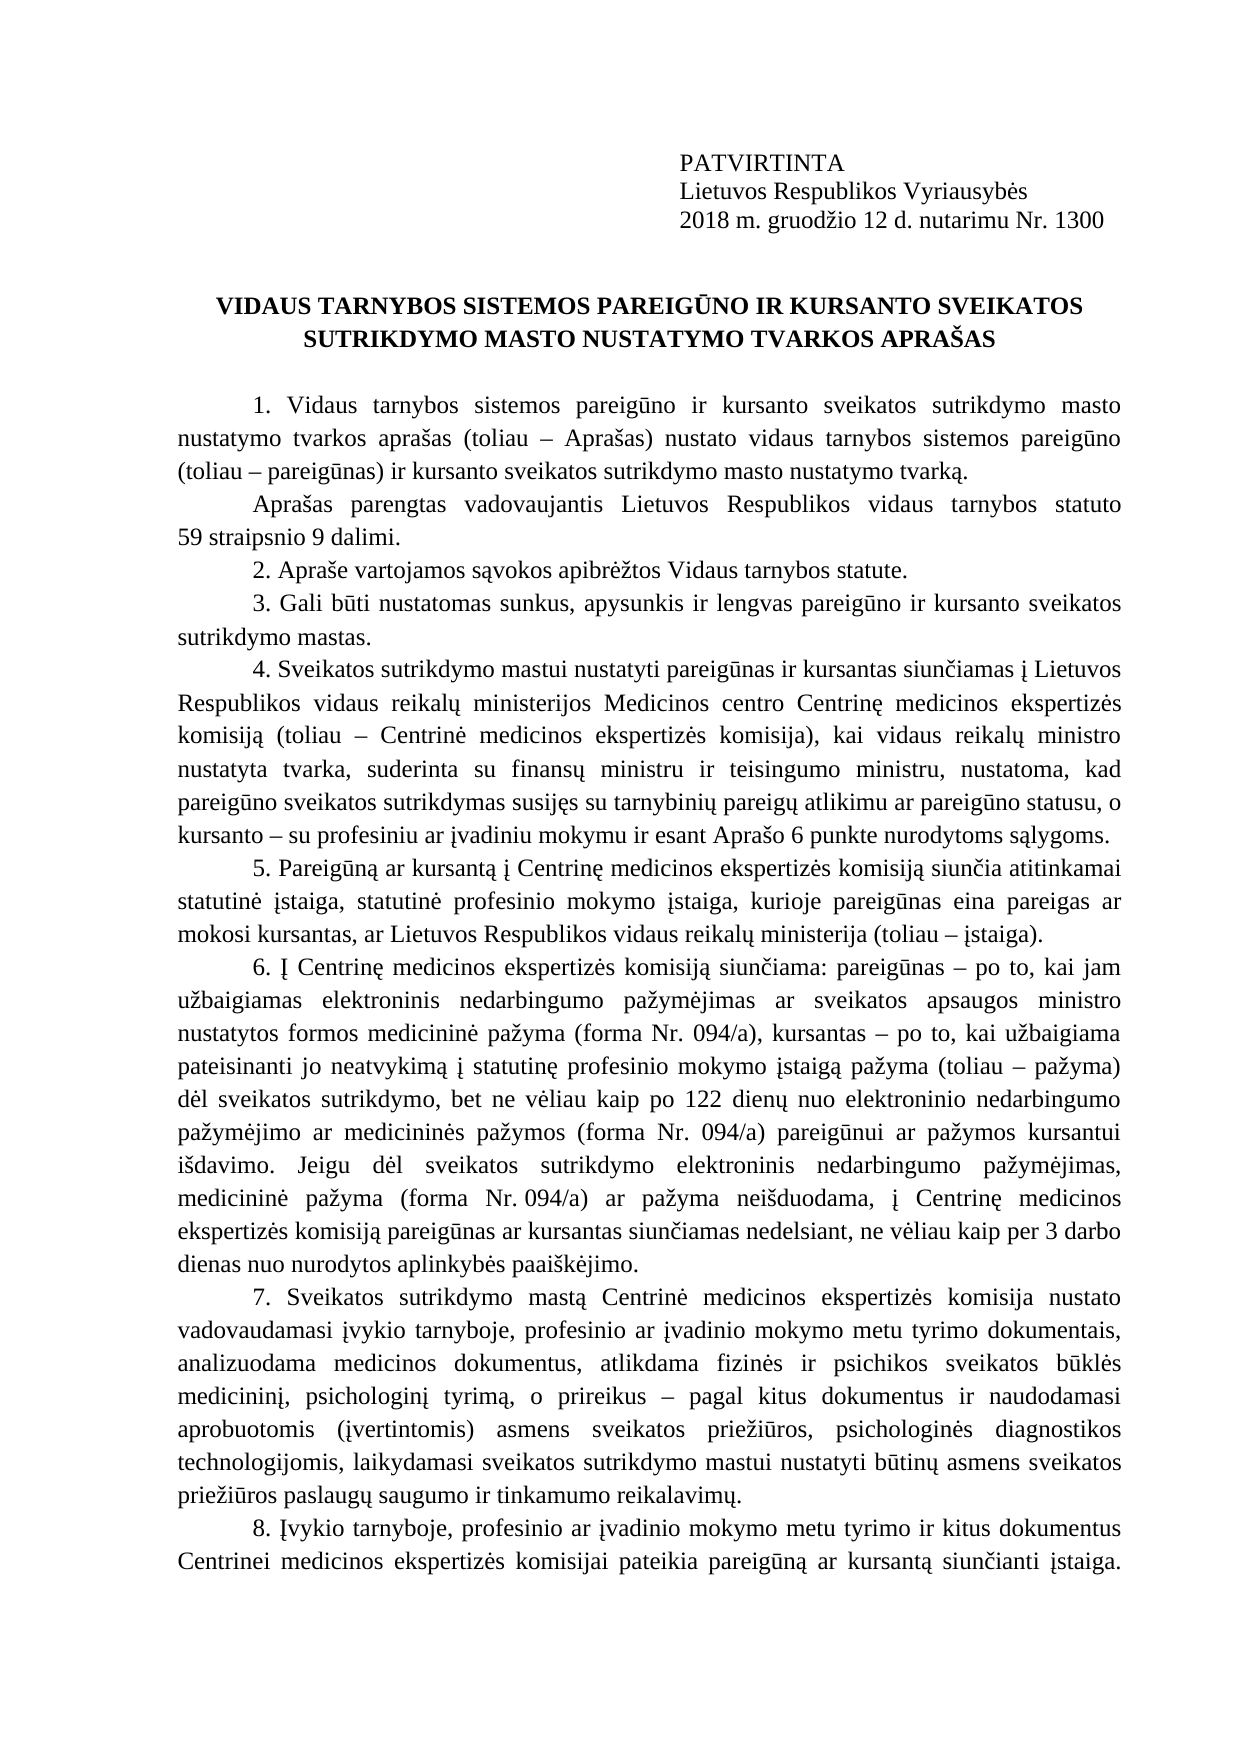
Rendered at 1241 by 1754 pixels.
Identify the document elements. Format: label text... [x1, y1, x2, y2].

text 2. Apraše vartojamos sąvokos apibrėžtos Vidaus tarnybos statute. [177, 556, 1122, 584]
text VIDAUS TARNYBOS SISTEMOS PAREIGŪNO IR KURSANTO SVEIKATOS SUTRIKDYMO MASTO NUSTATYMO TVARKOS APRAŠAS [177, 291, 1122, 353]
text 3. Gali būti nustatomas sunkus, apysunkis ir lengvas pareigūno ir kursanto sveikatos sutrikdymo mastas. [177, 588, 1122, 650]
text 6. Į Centrinę medicinos ekspertizės komisiją siunčiama: pareigūnas – po to, kai jam užbaigiamas elektroninis nedarbingumo pažymėjimas ar sveikatos apsaugos ministro nustatytos formos medicininė pažyma (forma Nr. 094/a), kursantas – po to, kai užbaigiama pateisinanti jo neatvykimą į statutinę profesinio mokymo įstaigą pažyma (toliau – pažyma) dėl sveikatos sutrikdymo, bet ne vėliau kaip po 122 dienų nuo elektroninio nedarbingumo pažymėjimo ar medicininės pažymos (forma Nr. 094/a) pareigūnui ar pažymos kursantui išdavimo. Jeigu dėl sveikatos sutrikdymo elektroninis nedarbingumo pažymėjimas, medicininė pažyma (forma Nr. 094/a) ar pažyma neišduodama, į Centrinę medicinos ekspertizės komisiją pareigūnas ar kursantas siunčiamas nedelsiant, ne vėliau kaip per 3 darbo dienas nuo nurodytos aplinkybės paaiškėjimo. [177, 952, 1122, 1278]
text 4. Sveikatos sutrikdymo mastui nustatyti pareigūnas ir kursantas siunčiamas į Lietuvos Respublikos vidaus reikalų ministerijos Medicinos centro Centrinę medicinos ekspertizės komisiją (toliau – Centrinė medicinos ekspertizės komisija), kai vidaus reikalų ministro nustatyta tvarka, suderinta su finansų ministru ir teisingumo ministru, nustatoma, kad pareigūno sveikatos sutrikdymas susijęs su tarnybinių pareigų atlikimu ar pareigūno statusu, o kursanto – su profesiniu ar įvadiniu mokymu ir esant Aprašo 6 punkte nurodytoms sąlygoms. [177, 654, 1122, 848]
text 8. Įvykio tarnyboje, profesinio ar įvadinio mokymo metu tyrimo ir kitus dokumentus Centrinei medicinos ekspertizės komisijai pateikia pareigūną ar kursantą siunčianti įstaiga. [177, 1513, 1122, 1575]
text 5. Pareigūną ar kursantą į Centrinę medicinos ekspertizės komisiją siunčia atitinkamai statutinė įstaiga, statutinė profesinio mokymo įstaiga, kurioje pareigūnas eina pareigas ar mokosi kursantas, ar Lietuvos Respublikos vidaus reikalų ministerija (toliau – įstaiga). [177, 853, 1122, 947]
text Aprašas parengtas vadovaujantis Lietuvos Respublikos vidaus tarnybos statuto 59 straipsnio 9 dalimi. [177, 489, 1122, 551]
text 1. Vidaus tarnybos sistemos pareigūno ir kursanto sveikatos sutrikdymo masto nustatymo tvarkos aprašas (toliau – Aprašas) nustato vidaus tarnybos sistemos pareigūno (toliau – pareigūnas) ir kursanto sveikatos sutrikdymo masto nustatymo tvarką. [177, 390, 1122, 485]
text PATVIRTINTA Lietuvos Respublikos Vyriausybės 2018 m. gruodžio 12 d. nutarimu Nr. 1300 [679, 148, 1122, 234]
text 7. Sveikatos sutrikdymo mastą Centrinė medicinos ekspertizės komisija nustato vadovaudamasi įvykio tarnyboje, profesinio ar įvadinio mokymo metu tyrimo dokumentais, analizuodama medicinos dokumentus, atlikdama fizinės ir psichikos sveikatos būklės medicininį, psichologinį tyrimą, o prireikus – pagal kitus dokumentus ir naudodamasi aprobuotomis (įvertintomis) asmens sveikatos priežiūros, psichologinės diagnostikos technologijomis, laikydamasi sveikatos sutrikdymo mastui nustatyti būtinų asmens sveikatos priežiūros paslaugų saugumo ir tinkamumo reikalavimų. [177, 1282, 1122, 1509]
